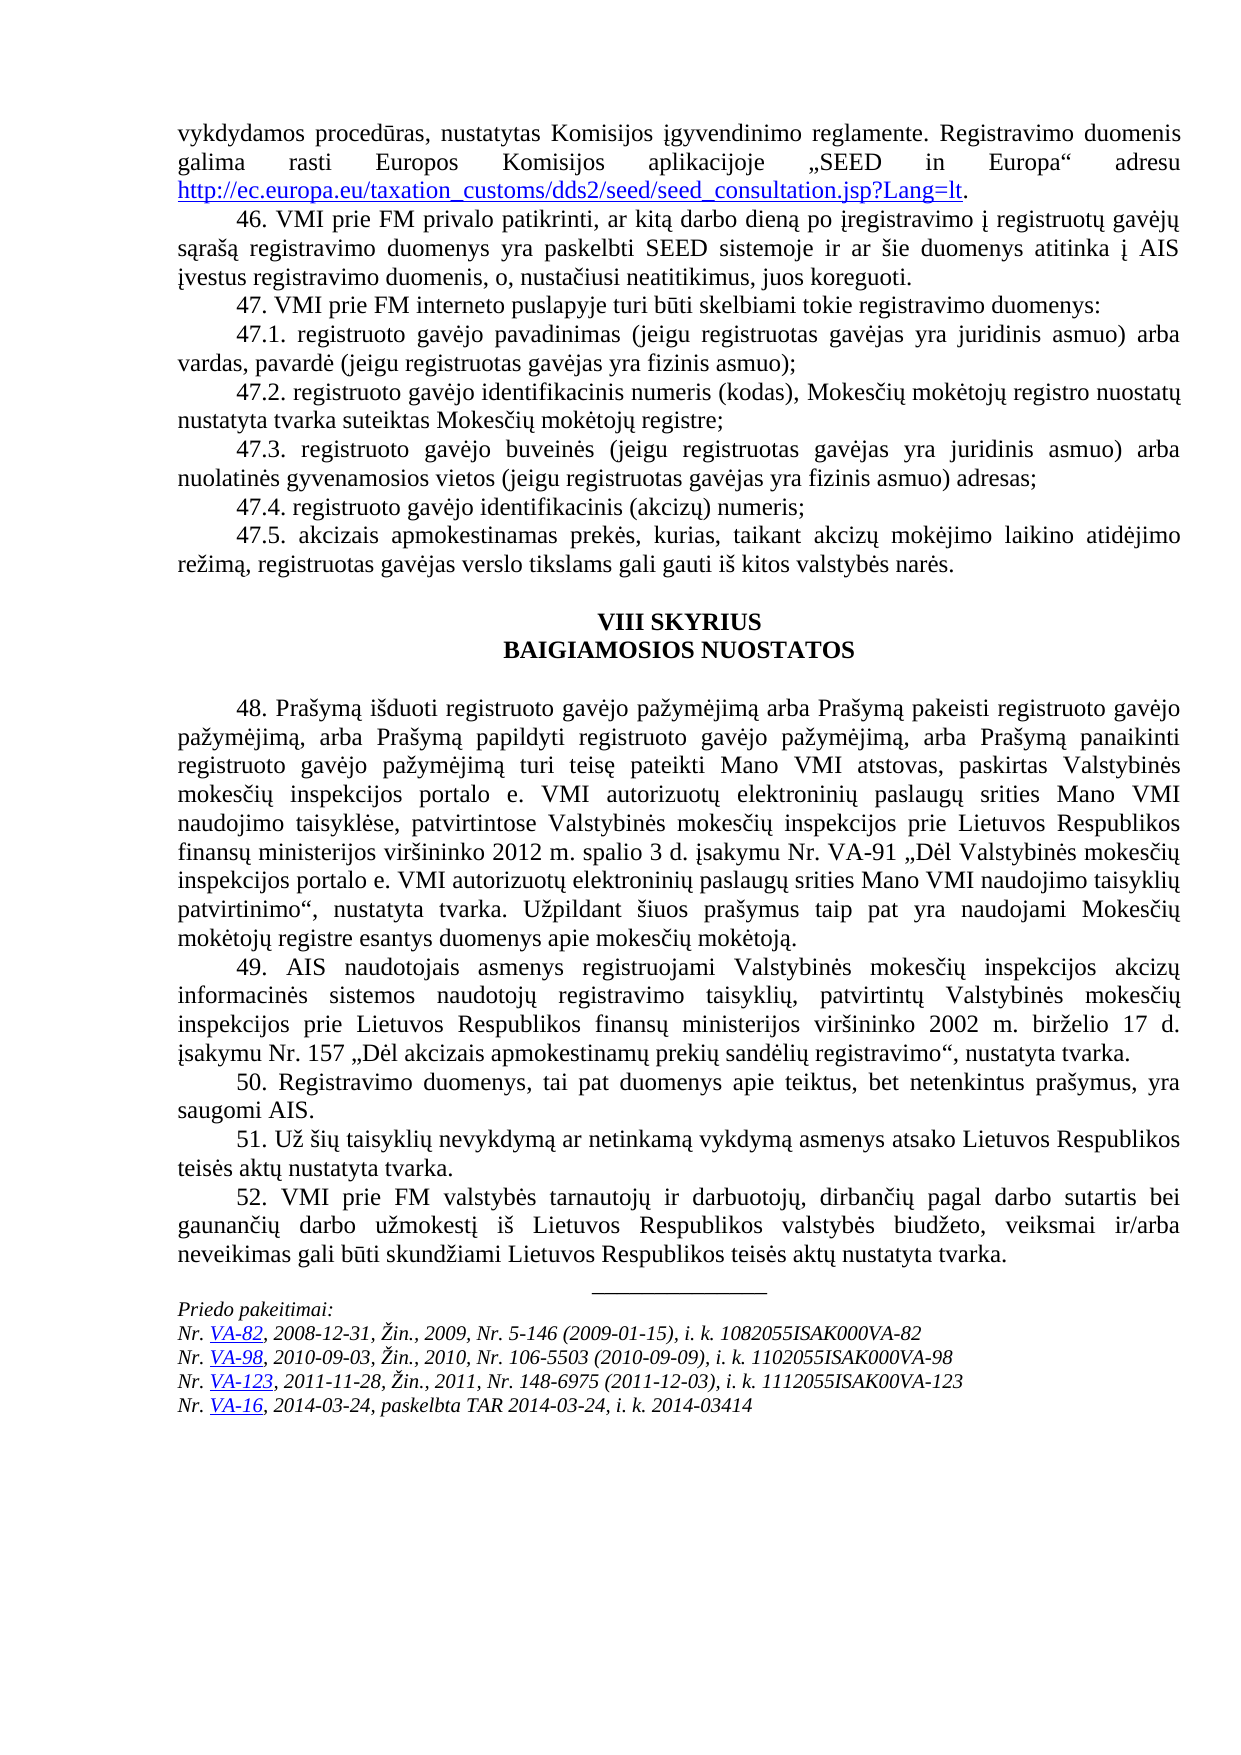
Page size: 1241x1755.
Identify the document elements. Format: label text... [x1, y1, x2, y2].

text 51. Už šių taisyklių nevykdymą ar netinkamą vykdymą asmenys atsako Lietuvos Respublikos teisės aktų nustatyta tvarka. [177, 1124, 1181, 1182]
text 46. VMI prie FM privalo patikrinti, ar kitą darbo dieną po įregistravimo į registruotų gavėjų sąrašą registravimo duomenys yra paskelbti SEED sistemoje ir ar šie duomenys atitinka į AIS įvestus registravimo duomenis, o, nustačiusi neatitikimus, juos koreguoti. [177, 204, 1181, 291]
text 47.1. registruoto gavėjo pavadinimas (jeigu registruotas gavėjas yra juridinis asmuo) arba vardas, pavardė (jeigu registruotas gavėjas yra fizinis asmuo); [177, 319, 1181, 377]
text 49. AIS naudotojais asmenys registruojami Valstybinės mokesčių inspekcijos akcizų informacinės sistemos naudotojų registravimo taisyklių, patvirtintų Valstybinės mokesčių inspekcijos prie Lietuvos Respublikos finansų ministerijos viršininko 2002 m. birželio 17 d. įsakymu Nr. 157 „Dėl akcizais apmokestinamų prekių sandėlių registravimo“, nustatyta tvarka. [177, 952, 1181, 1067]
text vykdydamos procedūras, nustatytas Komisijos įgyvendinimo reglamente. Registravimo duomenis galima rasti Europos Komisijos aplikacijoje „SEED in Europa“ adresu http://ec.europa.eu/taxation_customs/dds2/seed/seed_consultation.jsp?Lang=lt. [177, 118, 1181, 204]
text Nr. VA-16, 2014-03-24, paskelbta TAR 2014-03-24, i. k. 2014-03414 [177, 1393, 1181, 1417]
text 47.3. registruoto gavėjo buveinės (jeigu registruotas gavėjas yra juridinis asmuo) arba nuolatinės gyvenamosios vietos (jeigu registruotas gavėjas yra fizinis asmuo) adresas; [177, 434, 1181, 492]
text 52. VMI prie FM valstybės tarnautojų ir darbuotojų, dirbančių pagal darbo sutartis bei gaunančių darbo užmokestį iš Lietuvos Respublikos valstybės biudžeto, veiksmai ir/arba neveikimas gali būti skundžiami Lietuvos Respublikos teisės aktų nustatyta tvarka. [177, 1182, 1181, 1268]
text Priedo pakeitimai: [177, 1297, 1181, 1321]
text Nr. VA-123, 2011-11-28, Žin., 2011, Nr. 148-6975 (2011-12-03), i. k. 1112055ISAK00VA-123 [177, 1369, 1181, 1393]
text 47.5. akcizais apmokestinamas prekės, kurias, taikant akcizų mokėjimo laikino atidėjimo režimą, registruotas gavėjas verslo tikslams gali gauti iš kitos valstybės narės. [177, 521, 1181, 578]
text 47.4. registruoto gavėjo identifikacinis (akcizų) numeris; [177, 492, 1181, 521]
text BAIGIAMOSIOS NUOSTATOS [177, 636, 1181, 664]
text 47. VMI prie FM interneto puslapyje turi būti skelbiami tokie registravimo duomenys: [177, 291, 1181, 319]
text 47.2. registruoto gavėjo identifikacinis numeris (kodas), Mokesčių mokėtojų registro nuostatų nustatyta tvarka suteiktas Mokesčių mokėtojų registre; [177, 377, 1181, 434]
text 50. Registravimo duomenys, tai pat duomenys apie teiktus, bet netenkintus prašymus, yra saugomi AIS. [177, 1067, 1181, 1124]
text 48. Prašymą išduoti registruoto gavėjo pažymėjimą arba Prašymą pakeisti registruoto gavėjo pažymėjimą, arba Prašymą papildyti registruoto gavėjo pažymėjimą, arba Prašymą panaikinti registruoto gavėjo pažymėjimą turi teisę pateikti Mano VMI atstovas, paskirtas Valstybinės mokesčių inspekcijos portalo e. VMI autorizuotų elektroninių paslaugų srities Mano VMI naudojimo taisyklėse, patvirtintose Valstybinės mokesčių inspekcijos prie Lietuvos Respublikos finansų ministerijos viršininko 2012 m. spalio 3 d. įsakymu Nr. VA-91 „Dėl Valstybinės mokesčių inspekcijos portalo e. VMI autorizuotų elektroninių paslaugų srities Mano VMI naudojimo taisyklių patvirtinimo“, nustatyta tvarka. Užpildant šiuos prašymus taip pat yra naudojami Mokesčių mokėtojų registre esantys duomenys apie mokesčių mokėtoją. [177, 693, 1181, 952]
text Nr. VA-82, 2008-12-31, Žin., 2009, Nr. 5-146 (2009-01-15), i. k. 1082055ISAK000VA-82 [177, 1321, 1181, 1345]
text ______________ [177, 1268, 1181, 1297]
text Nr. VA-98, 2010-09-03, Žin., 2010, Nr. 106-5503 (2010-09-09), i. k. 1102055ISAK000VA-98 [177, 1345, 1181, 1369]
text VIII SKYRIUS [177, 607, 1181, 636]
